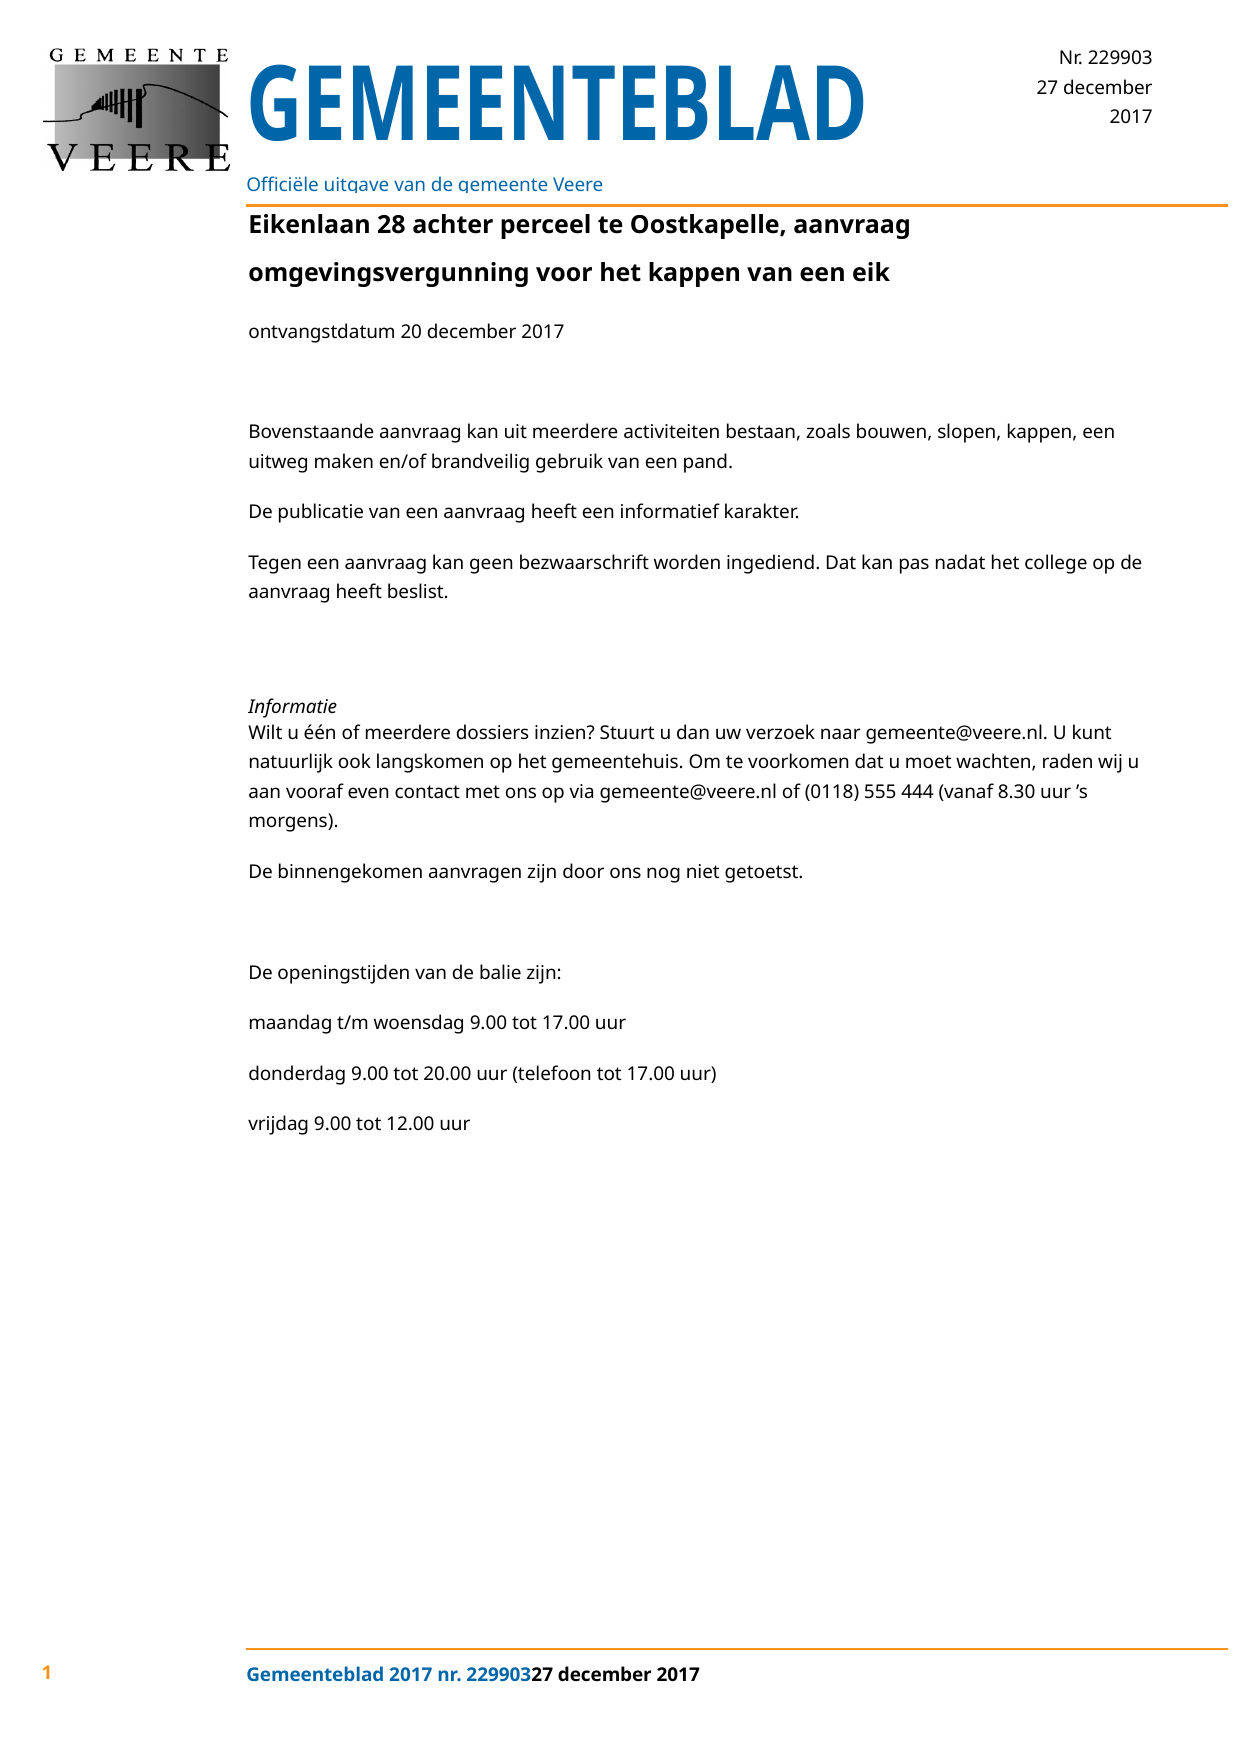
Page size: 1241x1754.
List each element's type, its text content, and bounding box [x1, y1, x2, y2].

text Tegen een aanvraag kan geen bezwaarschrift worden ingediend. Dat kan pas nadat het college op de aanvraag heeft beslist. [248, 549, 1152, 604]
text De openingstijden van de balie zijn: [248, 959, 1152, 984]
text Bovenstaande aanvraag kan uit meerdere activiteiten bestaan, zoals bouwen, slopen, kappen, een uitweg maken en/of brandveilig gebruik van een pand. [248, 419, 1152, 474]
text Wilt u één of meerdere dossiers inzien? Stuurt u dan uw verzoek naar gemeente@veere.nl. U kunt natuurlijk ook langskomen op het gemeentehuis. Om te voorkomen dat u moet wachten, raden wij u aan vooraf even contact met ons op via gemeente@veere.nl of (0118) 555 444 (vanaf 8.30 uur ’s morgens). [248, 719, 1152, 833]
text ontvangstdatum 20 december 2017 [248, 318, 1152, 344]
text vrijdag 9.00 tot 12.00 uur [248, 1110, 1152, 1136]
text De binnengekomen aanvragen zijn door ons nog niet getoetst. [248, 858, 1152, 884]
text donderdag 9.00 tot 20.00 uur (telefoon tot 17.00 uur) [248, 1060, 1152, 1085]
text maandag t/m woensdag 9.00 tot 17.00 uur [248, 1009, 1152, 1035]
text Eikenlaan 28 achter perceel te Oostkapelle, aanvraag omgevingsvergunning voor het kappen van een eik [248, 207, 1152, 288]
text Informatie [248, 693, 1152, 719]
text De publicatie van een aanvraag heeft een informatief karakter. [248, 499, 1152, 524]
picture [41, 47, 231, 172]
